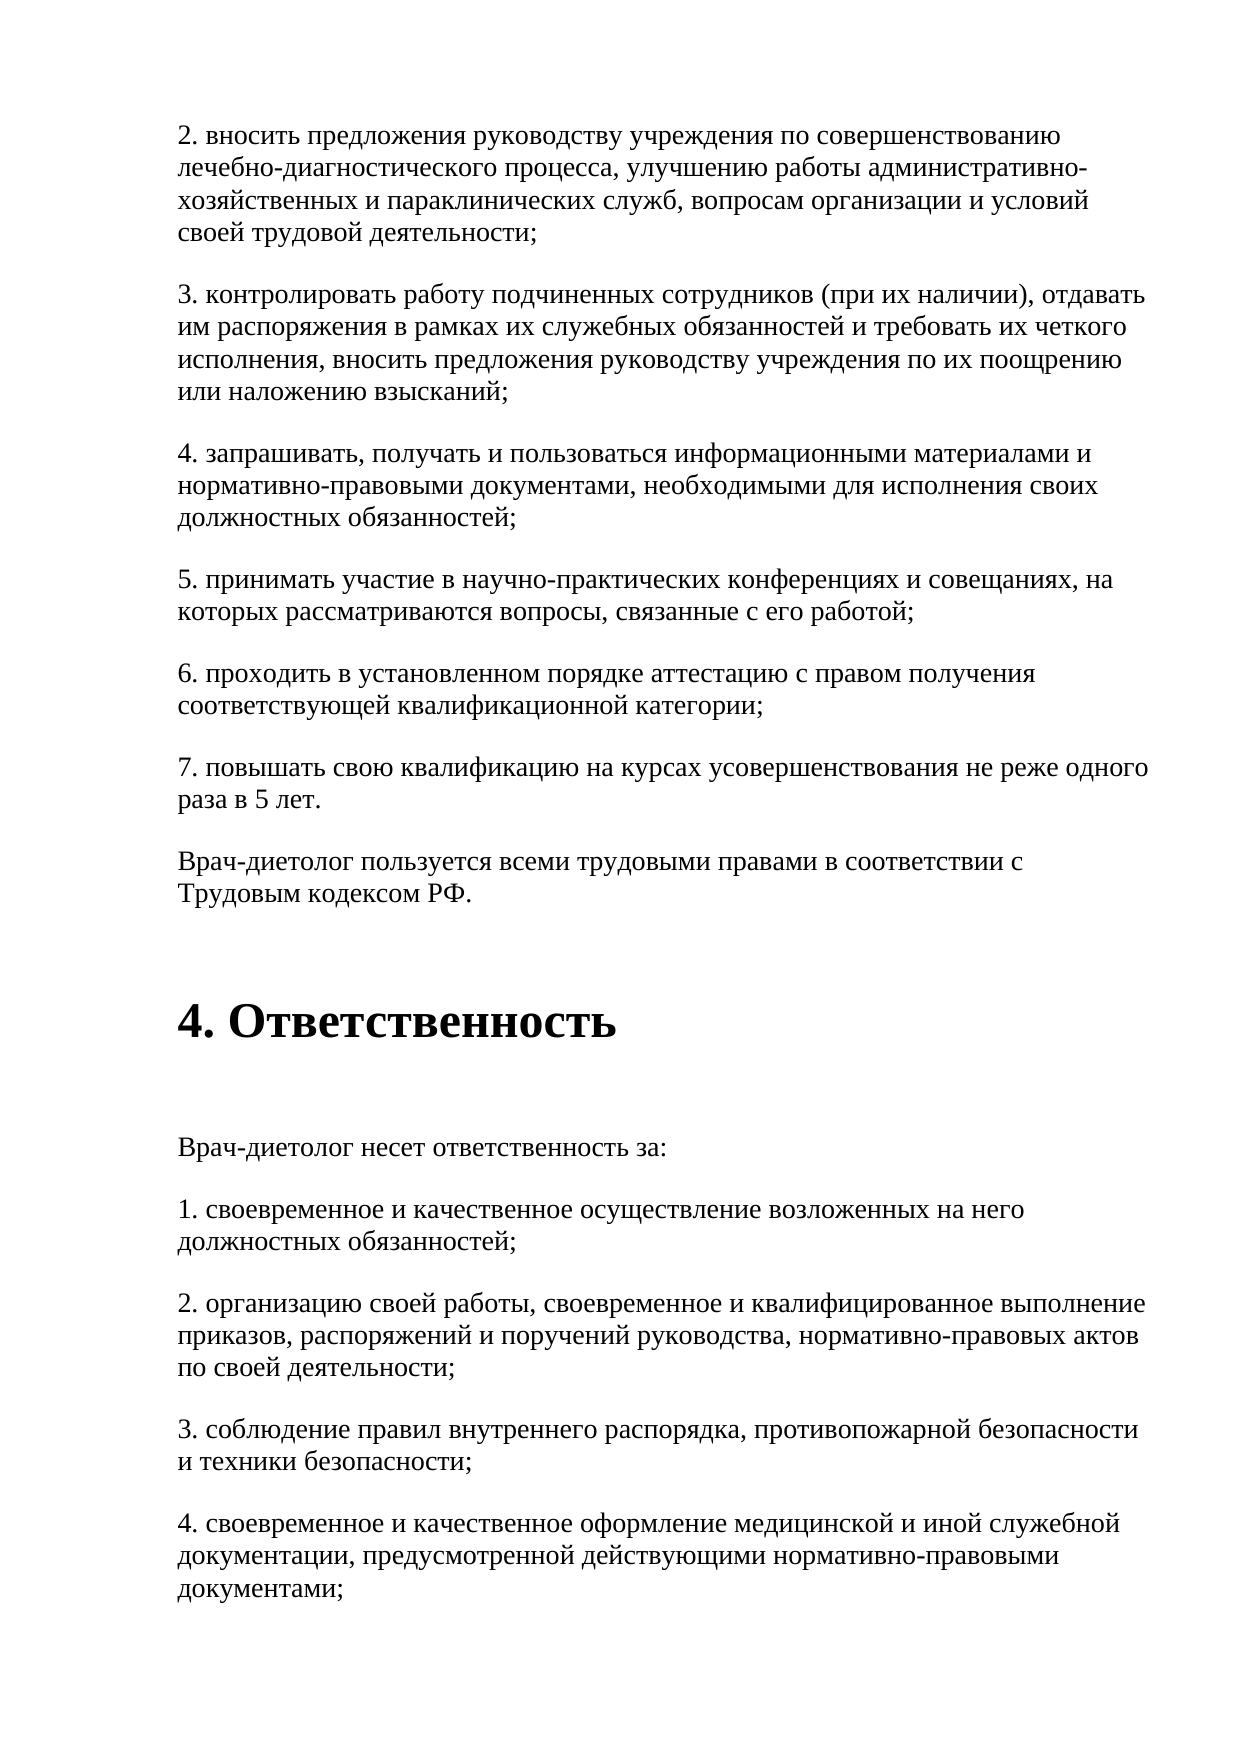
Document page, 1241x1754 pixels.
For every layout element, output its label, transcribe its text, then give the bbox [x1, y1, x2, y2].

text 1. своевременное и качественное осуществление возложенных на него должностных обязанностей; [177, 1192, 1152, 1256]
text 5. принимать участие в научно-практических конференциях и совещаниях, на которых рассматриваются вопросы, связанные с его работой; [177, 562, 1152, 627]
text 4. запрашивать, получать и пользоваться информационными материалами и нормативно-правовыми документами, необходимыми для исполнения своих должностных обязанностей; [177, 436, 1152, 533]
text 2. организацию своей работы, своевременное и квалифицированное выполнение приказов, распоряжений и поручений руководства, нормативно-правовых актов по своей деятельности; [177, 1286, 1152, 1383]
text 3. соблюдение правил внутреннего распорядка, противопожарной безопасности и техники безопасности; [177, 1412, 1152, 1477]
text 7. повышать свою квалификацию на курсах усовершенствования не реже одного раза в 5 лет. [177, 750, 1152, 815]
text 6. проходить в установленном порядке аттестацию с правом получения соответствующей квалификационной категории; [177, 656, 1152, 721]
subtitle 4. Ответственность [177, 991, 1152, 1048]
text Врач-диетолог несет ответственность за: [177, 1130, 1152, 1162]
text Врач-диетолог пользуется всеми трудовыми правами в соответствии с Трудовым кодексом РФ. [177, 844, 1152, 909]
text 4. своевременное и качественное оформление медицинской и иной служебной документации, предусмотренной действующими нормативно-правовыми документами; [177, 1506, 1152, 1603]
text 3. контролировать работу подчиненных сотрудников (при их наличии), отдавать им распоряжения в рамках их служебных обязанностей и требовать их четкого исполнения, вносить предложения руководству учреждения по их поощрению или наложению взысканий; [177, 277, 1152, 406]
text 2. вносить предложения руководству учреждения по совершенствованию лечебно-диагностического процесса, улучшению работы административно-хозяйственных и параклинических служб, вопросам организации и условий своей трудовой деятельности; [177, 118, 1152, 248]
